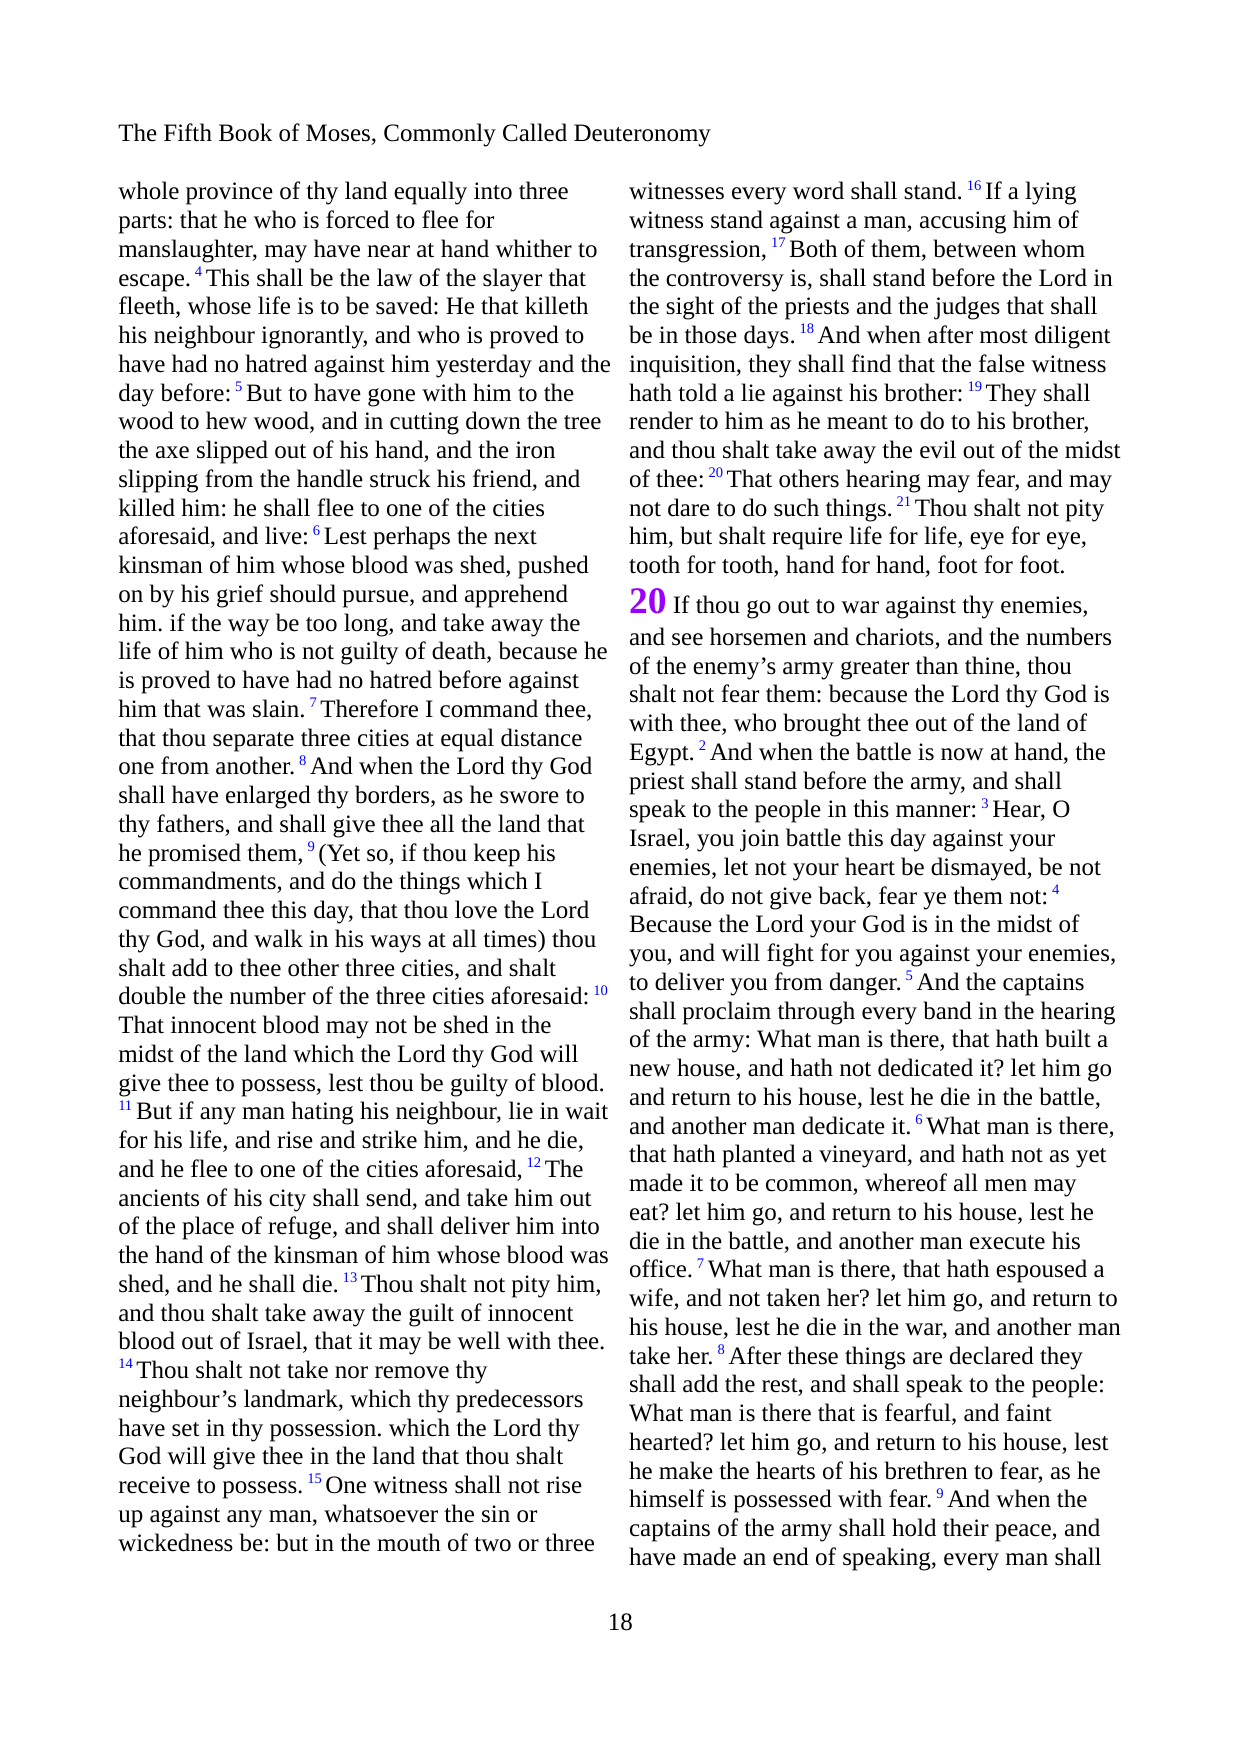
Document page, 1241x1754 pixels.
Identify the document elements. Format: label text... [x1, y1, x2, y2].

text 20 If thou go out to war against thy enemies, and see horsemen and chariots, and the numbers of the enemy’s army greater than thine, thou shalt not fear them: because the Lord thy God is with thee, who brought thee out of the land of Egypt. 2 And when the battle is now at hand, the priest shall stand before the army, and shall speak to the people in this manner: 3 Hear, O Israel, you join battle this day against your enemies, let not your heart be dismayed, be not afraid, do not give back, fear ye them not: 4 Because the Lord your God is in the midst of you, and will fight for you against your enemies, to deliver you from danger. 5 And the captains shall proclaim through every band in the hearing of the army: What man is there, that hath built a new house, and hath not dedicated it? let him go and return to his house, lest he die in the battle, and another man dedicate it. 6 What man is there, that hath planted a vineyard, and hath not as yet made it to be common, whereof all men may eat? let him go, and return to his house, lest he die in the battle, and another man execute his office. 7 What man is there, that hath espoused a wife, and not taken her? let him go, and return to his house, lest he die in the war, and another man take her. 8 After these things are declared they shall add the rest, and shall speak to the people: What man is there that is fearful, and faint hearted? let him go, and return to his house, lest he make the hearts of his brethren to fear, as he himself is possessed with fear. 9 And when the captains of the army shall hold their peace, and have made an end of speaking, every man shall [629, 579, 1122, 1571]
text witnesses every word shall stand. 16 If a lying witness stand against a man, accusing him of transgression, 17 Both of them, between whom the controversy is, shall stand before the Lord in the sight of the priests and the judges that shall be in those days. 18 And when after most diligent inquisition, they shall find that the false witness hath told a lie against his brother: 19 They shall render to him as he meant to do to his brother, and thou shalt take away the evil out of the midst of thee: 20 That others hearing may fear, and may not dare to do such things. 21 Thou shalt not pity him, but shalt require life for life, eye for eye, tooth for tooth, hand for hand, foot for foot. [629, 176, 1122, 579]
text whole province of thy land equally into three parts: that he who is forced to flee for manslaughter, may have near at hand whither to escape. 4 This shall be the law of the slayer that fleeth, whose life is to be saved: He that killeth his neighbour ignorantly, and who is proved to have had no hatred against him yesterday and the day before: 5 But to have gone with him to the wood to hew wood, and in cutting down the tree the axe slipped out of his hand, and the iron slipping from the handle struck his friend, and killed him: he shall flee to one of the cities aforesaid, and live: 6 Lest perhaps the next kinsman of him whose blood was shed, pushed on by his grief should pursue, and apprehend him. if the way be too long, and take away the life of him who is not guilty of death, because he is proved to have had no hatred before against him that was slain. 7 Therefore I command thee, that thou separate three cities at equal distance one from another. 8 And when the Lord thy God shall have enlarged thy borders, as he swore to thy fathers, and shall give thee all the land that he promised them, 9 (Yet so, if thou keep his commandments, and do the things which I command thee this day, that thou love the Lord thy God, and walk in his ways at all times) thou shalt add to thee other three cities, and shalt double the number of the three cities aforesaid: 10 That innocent blood may not be shed in the midst of the land which the Lord thy God will give thee to possess, lest thou be guilty of blood. 11 But if any man hating his neighbour, lie in wait for his life, and rise and strike him, and he die, and he flee to one of the cities aforesaid, 12 The ancients of his city shall send, and take him out of the place of refuge, and shall deliver him into the hand of the kinsman of him whose blood was shed, and he shall die. 13 Thou shalt not pity him, and thou shalt take away the guilt of innocent blood out of Israel, that it may be well with thee. 14 Thou shalt not take nor remove thy neighbour’s landmark, which thy predecessors have set in thy possession. which the Lord thy God will give thee in the land that thou shalt receive to possess. 15 One witness shall not rise up against any man, whatsoever the sin or wickedness be: but in the mouth of two or three [118, 176, 611, 1556]
